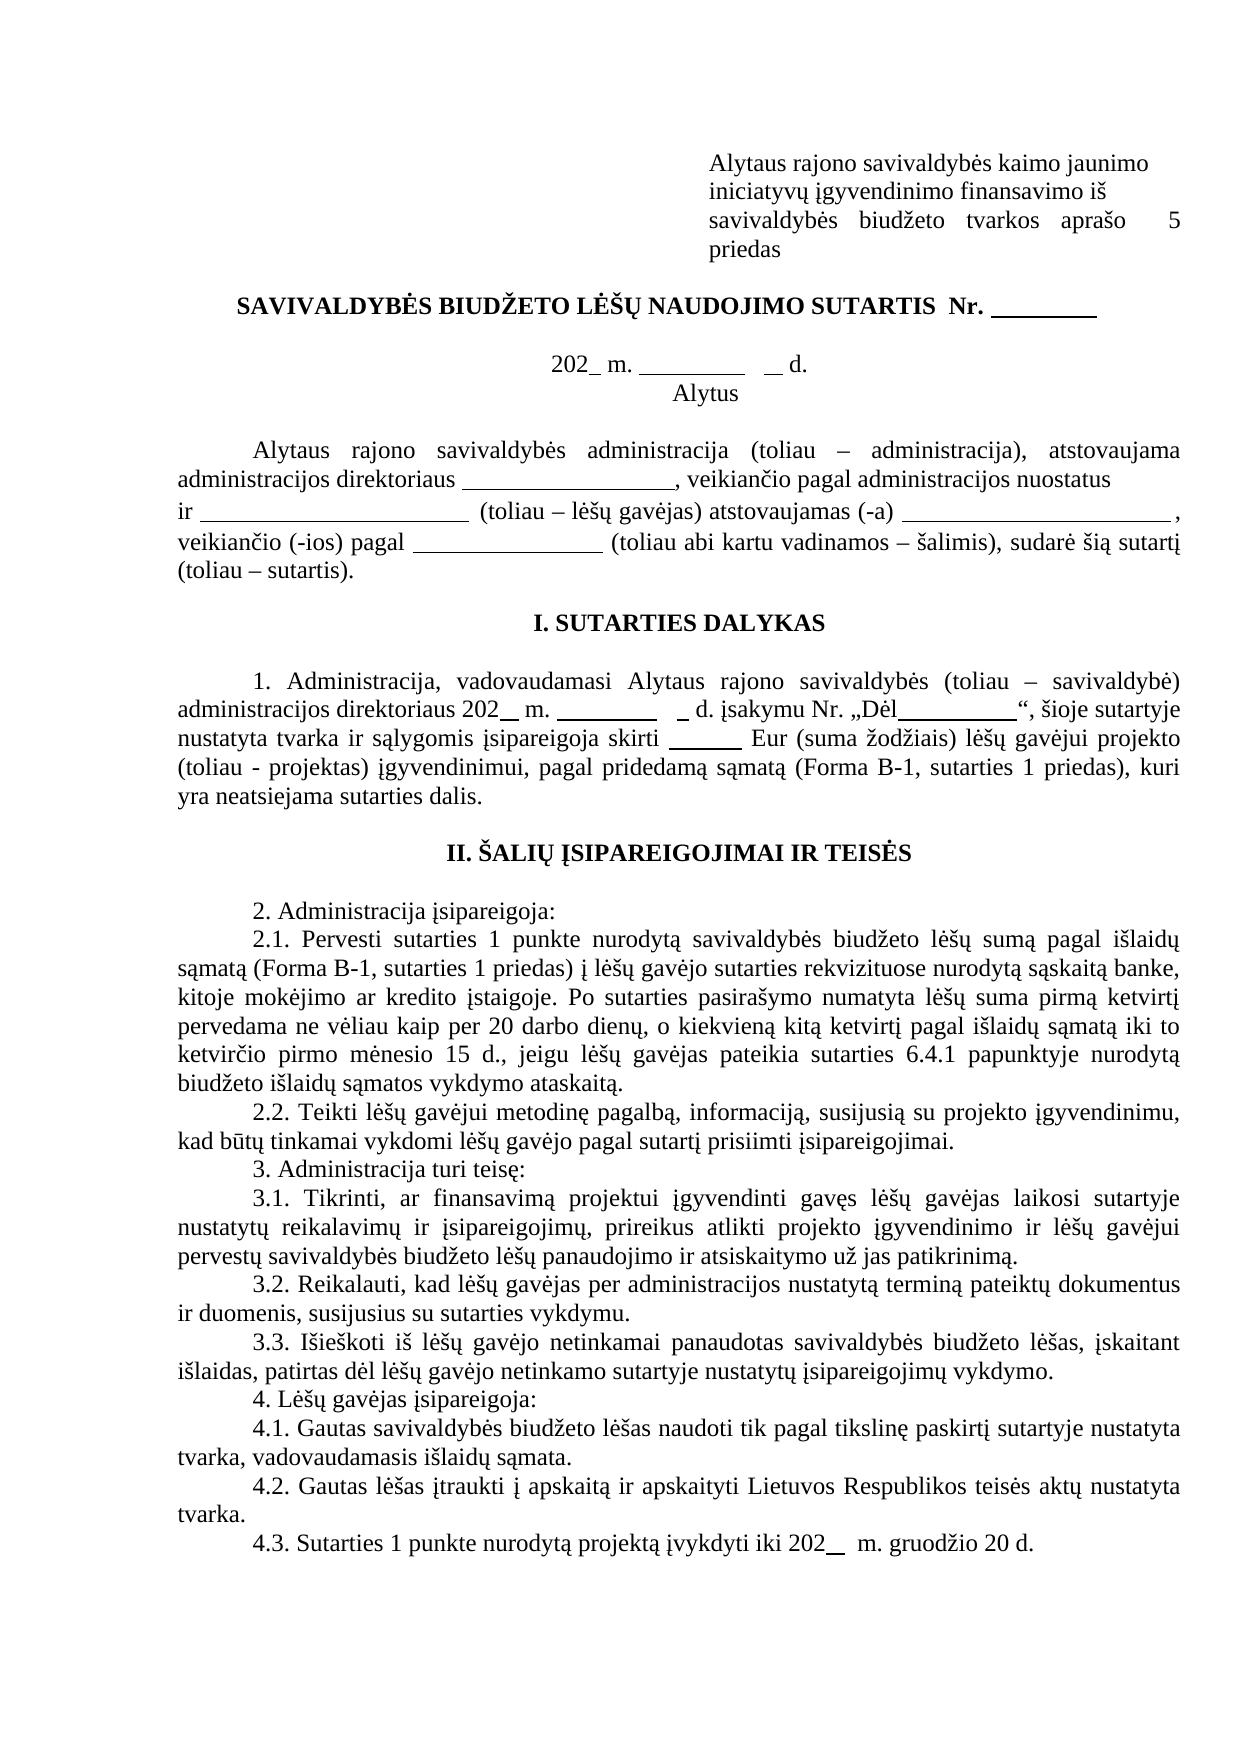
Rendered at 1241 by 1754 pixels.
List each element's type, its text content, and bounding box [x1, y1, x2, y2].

text 3.3. Išieškoti iš lėšų gavėjo netinkamai panaudotas savivaldybės biudžeto lėšas, įskaitant išlaidas, patirtas dėl lėšų gavėjo netinkamo sutartyje nustatytų įsipareigojimų vykdymo. [177, 1327, 1181, 1384]
text 3.2. Reikalauti, kad lėšų gavėjas per administracijos nustatytą terminą pateiktų dokumentus ir duomenis, susijusius su sutarties vykdymu. [177, 1269, 1181, 1327]
text 4.3. Sutarties 1 punkte nurodytą projektą įvykdyti iki 202 m. gruodžio 20 d. [177, 1528, 1181, 1557]
text 2. Administracija įsipareigoja: [177, 896, 1181, 924]
text I. SUTARTIES DALYKAS [177, 608, 1181, 637]
text 4. Lėšų gavėjas įsipareigoja: [177, 1384, 1181, 1413]
text 4.2. Gautas lėšas įtraukti į apskaitą ir apskaityti Lietuvos Respublikos teisės aktų nustatyta tvarka. [177, 1471, 1181, 1528]
text iniciatyvų įgyvendinimo finansavimo iš [709, 176, 1181, 205]
text savivaldybės biudžeto tvarkos aprašo 5 priedas [709, 205, 1181, 263]
text 1. Administracija, vadovaudamasi Alytaus rajono savivaldybės (toliau – savivaldybė) administracijos direktoriaus 202 m. d. įsakymu Nr. „Dėl “, šioje sutartyje nustatyta tvarka ir sąlygomis įsipareigoja skirti Eur (suma žodžiais) lėšų gavėjui projekto (toliau - projektas) įgyvendinimui, pagal pridedamą sąmatą (Forma B-1, sutarties 1 priedas), kuri yra neatsiejama sutarties dalis. [177, 666, 1181, 809]
text 3.1. Tikrinti, ar finansavimą projektui įgyvendinti gavęs lėšų gavėjas laikosi sutartyje nustatytų reikalavimų ir įsipareigojimų, prireikus atlikti projekto įgyvendinimo ir lėšų gavėjui pervestų savivaldybės biudžeto lėšų panaudojimo ir atsiskaitymo už jas patikrinimą. [177, 1183, 1181, 1269]
text Alytaus rajono savivaldybės kaimo jaunimo [709, 148, 1181, 176]
text Alytus [236, 378, 1181, 406]
text 4.1. Gautas savivaldybės biudžeto lėšas naudoti tik pagal tikslinę paskirtį sutartyje nustatyta tvarka, vadovaudamasis išlaidų sąmata. [177, 1413, 1181, 1471]
text ir (toliau – lėšų gavėjas) atstovaujamas (-a) , veikiančio (-ios) pagal (toliau abi kartu vadinamos – šalimis), sudarė šią sutartį (toliau – sutartis). [177, 493, 1181, 584]
text 2.2. Teikti lėšų gavėjui metodinę pagalbą, informaciją, susijusią su projekto įgyvendinimu, kad būtų tinkamai vykdomi lėšų gavėjo pagal sutartį prisiimti įsipareigojimai. [177, 1097, 1181, 1154]
text Alytaus rajono savivaldybės administracija (toliau – administracija), atstovaujama administracijos direktoriaus , veikiančio pagal administracijos nuostatus [177, 435, 1181, 493]
text 202 m. d. [177, 349, 1181, 378]
text SAVIVALDYBĖS BIUDŽETO LĖŠŲ NAUDOJIMO SUTARTIS Nr. [177, 291, 1181, 320]
text II. ŠALIŲ ĮSIPAREIGOJIMAI IR TEISĖS [177, 838, 1181, 867]
text 3. Administracija turi teisę: [177, 1154, 1181, 1183]
text 2.1. Pervesti sutarties 1 punkte nurodytą savivaldybės biudžeto lėšų sumą pagal išlaidų sąmatą (Forma B-1, sutarties 1 priedas) į lėšų gavėjo sutarties rekvizituose nurodytą sąskaitą banke, kitoje mokėjimo ar kredito įstaigoje. Po sutarties pasirašymo numatyta lėšų suma pirmą ketvirtį pervedama ne vėliau kaip per 20 darbo dienų, o kiekvieną kitą ketvirtį pagal išlaidų sąmatą iki to ketvirčio pirmo mėnesio 15 d., jeigu lėšų gavėjas pateikia sutarties 6.4.1 papunktyje nurodytą biudžeto išlaidų sąmatos vykdymo ataskaitą. [177, 924, 1181, 1097]
